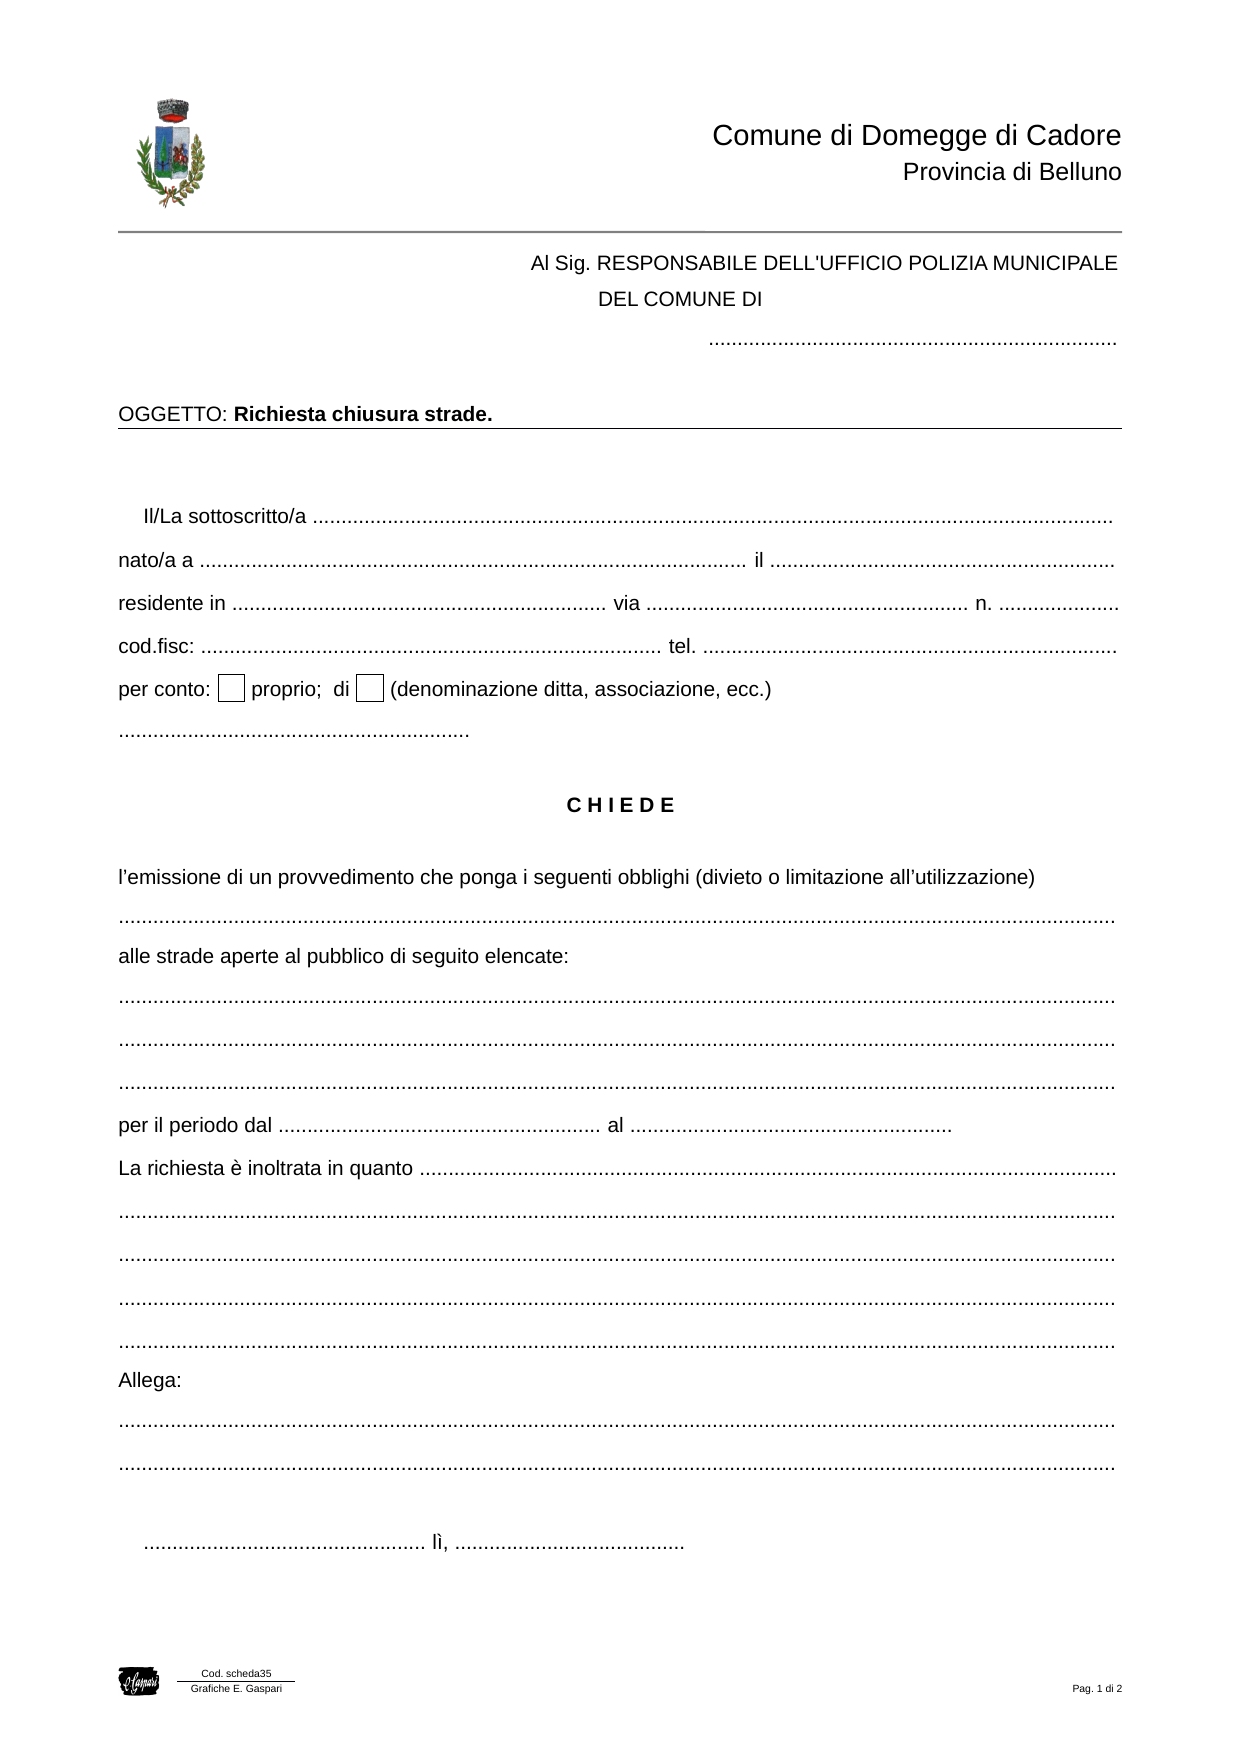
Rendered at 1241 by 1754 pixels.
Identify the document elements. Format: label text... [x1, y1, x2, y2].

text ................................................. lì, ........................................ [143, 1526, 1122, 1555]
text ............................................................................................................................................................................. [118, 1066, 1122, 1095]
text ............................................................................................................................................................................. [118, 1023, 1122, 1052]
text l’emissione di un provvedimento che ponga i seguenti obblighi (divieto o limitazione all’utilizzazione) ............................................................................................................................................................................. [118, 865, 1122, 929]
text ............................................................................................................................................................................. [118, 1404, 1122, 1432]
text Provincia di Belluno [224, 157, 1122, 185]
text per il periodo dal ........................................................ al ........................................................ [118, 1109, 1122, 1138]
text per conto: proprio; di (denominazione ditta, associazione, ecc.) ............................................................. [118, 673, 1122, 742]
text La richiesta è inoltrata in quanto ......................................................................................................................... [118, 1152, 1122, 1181]
text Allega: [118, 1368, 1122, 1392]
text Al Sig. RESPONSABILE DELL'UFFICIO POLIZIA MUNICIPALE [531, 251, 1122, 274]
text OGGETTO: Richiesta chiusura strade. [118, 402, 1122, 428]
text cod.fisc: ................................................................................ tel. ........................................................................ [118, 630, 1122, 659]
text Il/La sottoscritto/a ........................................................................................................................................... [118, 501, 1122, 529]
text residente in ................................................................. via ........................................................ n. ..................... [118, 587, 1122, 616]
text ............................................................................................................................................................................. [118, 1447, 1122, 1476]
text ............................................................................................................................................................................. [118, 1238, 1122, 1267]
picture [118, 1666, 160, 1696]
text ............................................................................................................................................................................. [118, 1195, 1122, 1224]
picture [122, 87, 224, 219]
text ............................................................................................................................................................................. [118, 1282, 1122, 1310]
text C H I E D E [118, 793, 1122, 817]
text alle strade aperte al pubblico di seguito elencate: [118, 944, 1122, 968]
text Comune di Domegge di Cadore [224, 118, 1122, 152]
text nato/a a ............................................................................................... il ............................................................ [118, 544, 1122, 572]
text ............................................................................................................................................................................. [118, 1325, 1122, 1353]
text ............................................................................................................................................................................. [118, 980, 1122, 1008]
text ....................................................................... [708, 322, 1122, 351]
text DEL COMUNE DI [598, 287, 1122, 311]
